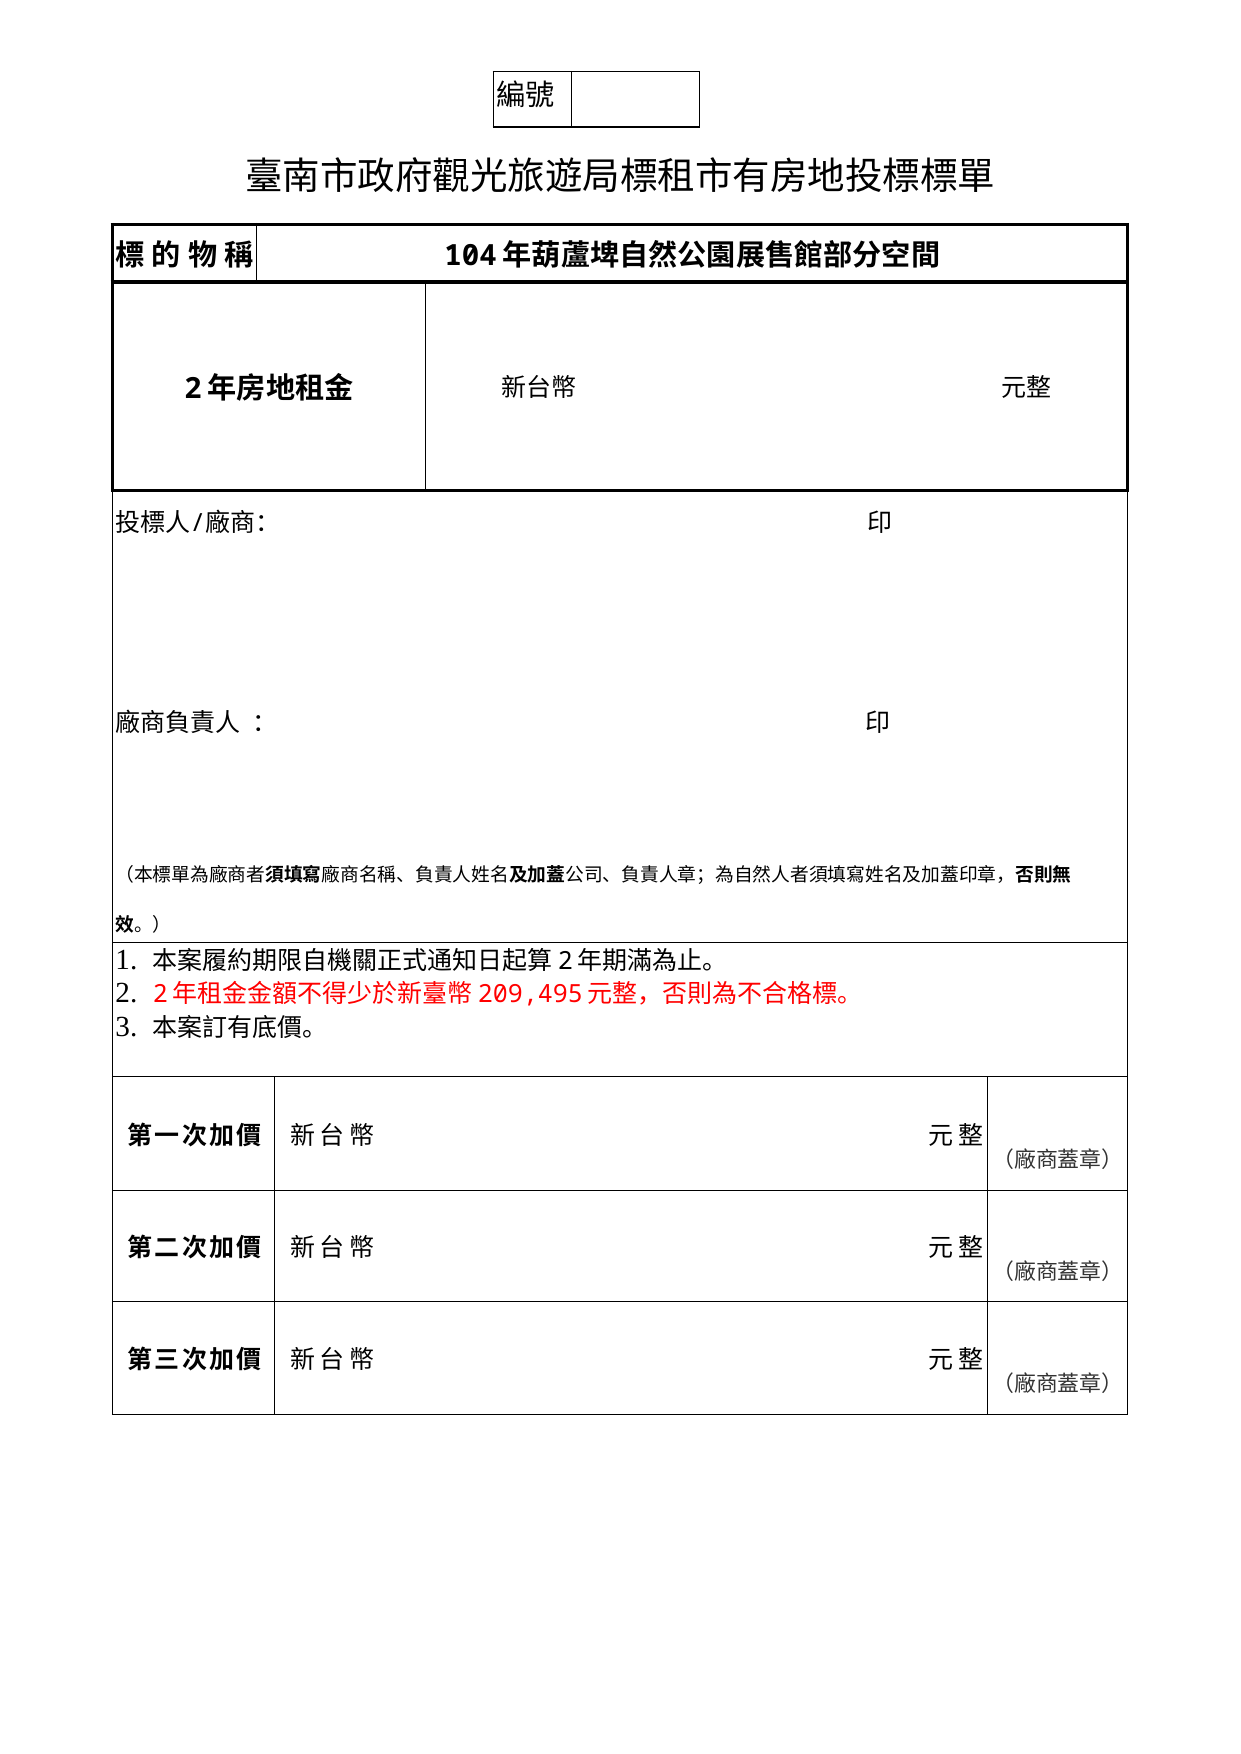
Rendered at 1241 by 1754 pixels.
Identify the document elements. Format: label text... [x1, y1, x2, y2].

table_cell 第三次加價 [113, 1302, 274, 1413]
table_cell （廠商蓋章） [988, 1077, 1127, 1190]
table_header 標的物稱 [114, 226, 256, 280]
table_cell 2年房地租金 [114, 284, 425, 488]
table_cell （廠商蓋章） [988, 1302, 1127, 1413]
table_cell （廠商蓋章） [988, 1191, 1127, 1301]
table_cell 第一次加價 [113, 1077, 274, 1190]
table_header 編號 [494, 72, 571, 126]
table_cell 新台幣 元整 [275, 1302, 987, 1413]
table_cell 投標人/廠商： 印 廠商負責人 ： 印 （本標單為廠商者須填寫廠商名稱、負責人姓名及加蓋公司、負責人章；為自然人者須填寫姓名及加蓋印章，否則無效。） [113, 492, 1127, 942]
table_cell 新台幣 元整 [275, 1077, 987, 1190]
table_header 104年葫蘆埤自然公園展售館部分空間 [257, 226, 1126, 280]
text 臺南市政府觀光旅遊局標租市有房地投標標單 [106, 146, 1134, 200]
table_cell 本案履約期限自機關正式通知日起算2年期滿為止。 2年租金金額不得少於新臺幣209,495元整，否則為不合格標。 本案訂有底價。 [113, 943, 1127, 1076]
table_cell 新台幣 元整 [275, 1191, 987, 1301]
table_header [572, 72, 699, 126]
table_cell 第二次加價 [113, 1191, 274, 1301]
table_cell 新台幣 元整 [426, 284, 1126, 488]
